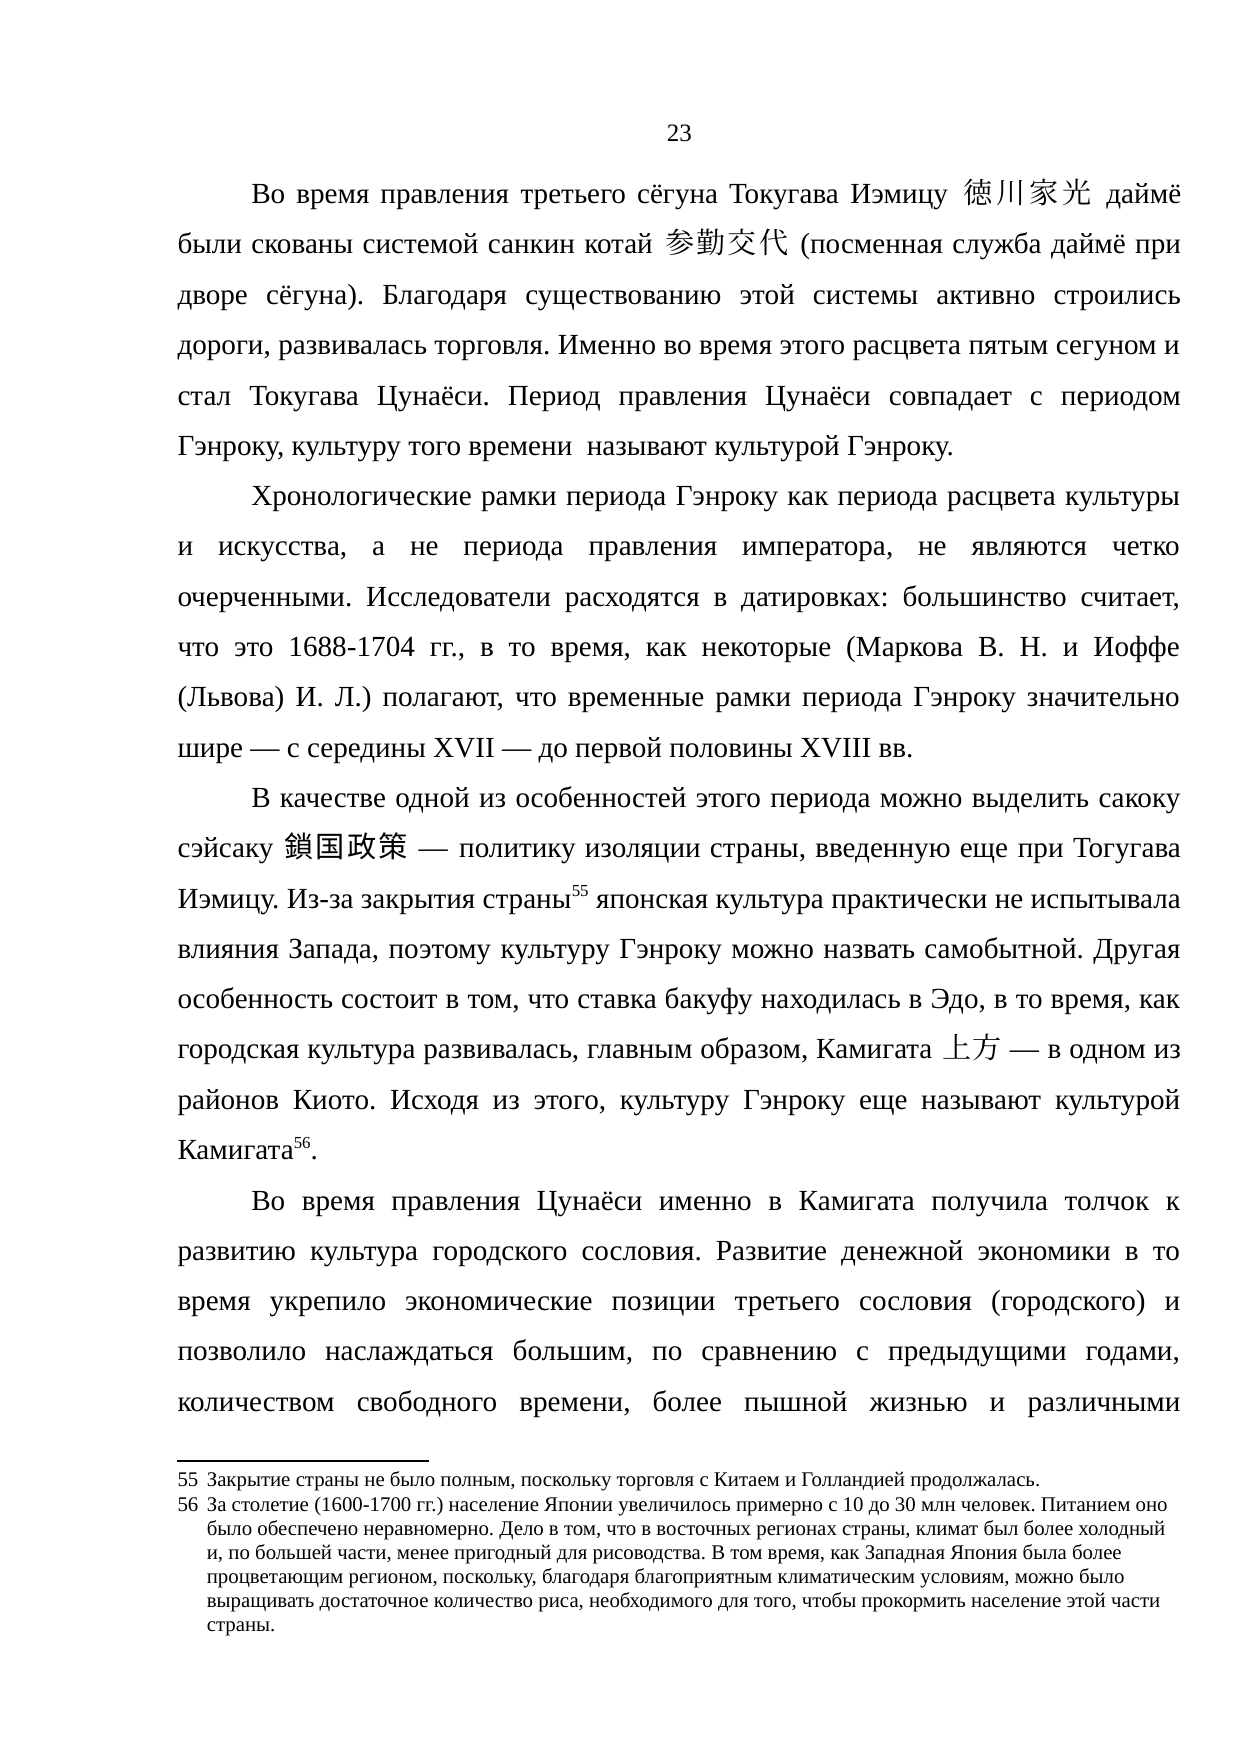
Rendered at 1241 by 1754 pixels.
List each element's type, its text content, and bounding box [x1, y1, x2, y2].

text Во время правления третьего сёгуна Токугава Иэмицу 徳川家光 даймё были скованы системой санкин котай 参勤交代 (посменная служба даймё при дворе сёгуна). Благодаря существованию этой системы активно строились дороги, развивалась торговля. Именно во время этого расцвета пятым сегуном и стал Токугава Цунаёси. Период правления Цунаёси совпадает с периодом Гэнроку, культуру того времени называют культурой Гэнроку. [177, 176, 1181, 461]
text Закрытие страны не было полным, поскольку торговля с Китаем и Голландией продолжалась. [177, 1467, 1181, 1491]
text Во время правления Цунаёси именно в Камигата получила толчок к развитию культура городского сословия. Развитие денежной экономики в то время укрепило экономические позиции третьего сословия (городского) и позволило наслаждаться большим, по сравнению с предыдущими годами, количеством свободного времени, более пышной жизнью и различными [177, 1183, 1181, 1417]
text За столетие (1600-1700 гг.) население Японии увеличилось примерно с 10 до 30 млн человек. Питанием оно было обеспечено неравномерно. Дело в том, что в восточных регионах страны, климат был более холодный и, по большей части, менее пригодный для рисоводства. В том время, как Западная Япония была более процветающим регионом, поскольку, благодаря благоприятным климатическим условиям, можно было выращивать достаточное количество риса, необходимого для того, чтобы прокормить население этой части страны. [177, 1491, 1181, 1636]
text Хронологические рамки периода Гэнроку как периода расцвета культуры и искусства, а не периода правления императора, не являются четко очерченными. Исследователи расходятся в датировках: большинство считает, что это 1688-1704 гг., в то время, как некоторые (Маркова В. Н. и Иоффе (Львова) И. Л.) полагают, что временные рамки периода Гэнроку значительно шире — с середины XVII — до первой половины XVIII вв. [177, 478, 1181, 763]
text В качестве одной из особенностей этого периода можно выделить сакоку сэйсаку 鎖国政策 — политику изоляции страны, введенную еще при Тогугава Иэмицу. Из-за закрытия страны японская культура практически не испытывала влияния Запада, поэтому культуру Гэнроку можно назвать самобытной. Другая особенность состоит в том, что ставка бакуфу находилась в Эдо, в то время, как городская культура развивалась, главным образом, Камигата 上方 — в одном из районов Киото. Исходя из этого, культуру Гэнроку еще называют культурой Камигата. [177, 780, 1181, 1166]
